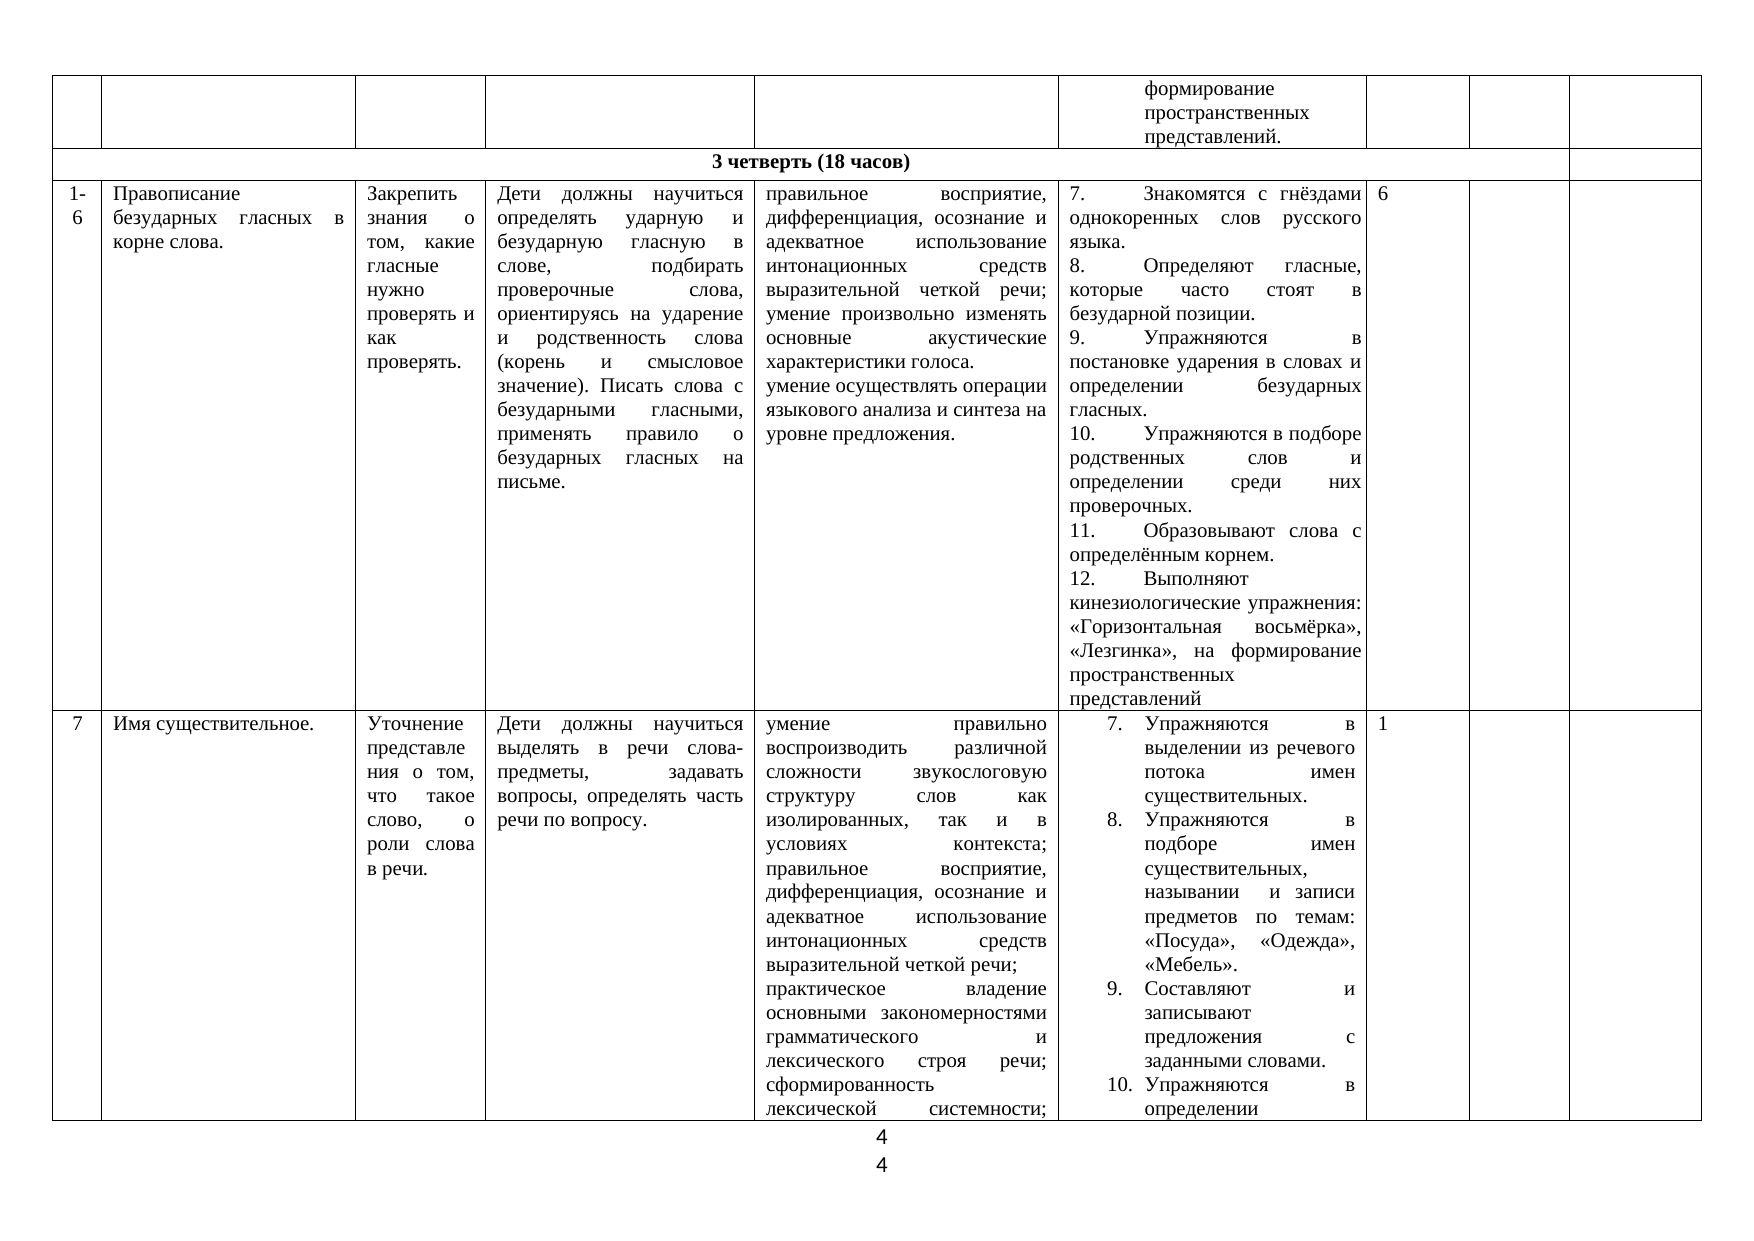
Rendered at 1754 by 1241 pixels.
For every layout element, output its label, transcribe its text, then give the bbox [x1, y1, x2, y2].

table_cell [1570, 149, 1701, 179]
table_cell 1 [1367, 711, 1469, 1120]
table_cell Знакомятся с гнёздами однокоренных слов русского языка. Определяют гласные, которые часто стоят в безударной позиции. Упражняются в постановке ударения в словах и определении безударных гласных. Упражняются в подборе родственных слов и определении среди них проверочных. Образовывают слова с определённым корнем. Выполняют кинезиологические упражнения: «Горизонтальная восьмёрка», «Лезгинка», на формирование пространственных представлений [1059, 181, 1366, 710]
table_cell Дети должны научиться определять ударную и безударную гласную в слове, подбирать проверочные слова, ориентируясь на ударение и родственность слова (корень и смысловое значение). Писать слова с безударными гласными, применять правило о безударных гласных на письме. [486, 181, 754, 710]
table_cell умение правильно воспроизводить различной сложности звукослоговую структуру слов как изолированных, так и в условиях контекста; правильное восприятие, дифференциация, осознание и адекватное использование интонационных средств выразительной четкой речи; практическое владение основными закономерностями грамматического и лексического строя речи; сформированность лексической системности; [755, 711, 1058, 1120]
table_cell [755, 76, 1058, 148]
table_cell [53, 76, 101, 148]
table_cell 6 [1367, 181, 1469, 710]
table_cell Дети должны научиться выделять в речи слова-предметы, задавать вопросы, определять часть речи по вопросу. [486, 711, 754, 1120]
table_cell Закрепить знания о том, какие гласные нужно проверять и как проверять. [356, 181, 485, 710]
table_cell 1-6 [53, 181, 101, 710]
table_cell Имя существительное. [102, 711, 355, 1120]
table_cell Правописание безударных гласных в корне слова. [102, 181, 355, 710]
table_cell [1470, 711, 1569, 1120]
table_cell формирование пространственных представлений. [1059, 76, 1366, 148]
table_cell 3 четверть (18 часов) [53, 149, 1569, 179]
table_cell правильное восприятие, дифференциация, осознание и адекватное использование интонационных средств выразительной четкой речи; умение произвольно изменять основные акустические характеристики голоса. умение осуществлять операции языкового анализа и синтеза на уровне предложения. [755, 181, 1058, 710]
table_cell [1570, 76, 1701, 148]
table_cell [1470, 181, 1569, 710]
table_cell [1570, 181, 1701, 710]
table_cell 7 [53, 711, 101, 1120]
table_cell Уточнение представления о том, что такое слово, о роли слова в речи. [356, 711, 485, 1120]
table_cell [102, 76, 355, 148]
table_cell [1570, 711, 1701, 1120]
table_cell [486, 76, 754, 148]
table_cell [1470, 76, 1569, 148]
table_cell Упражняются в выделении из речевого потока имен существительных. Упражняются в подборе имен существительных, назывании и записи предметов по темам: «Посуда», «Одежда», «Мебель». Составляют и записывают предложения с заданными словами. Упражняются в определении [1059, 711, 1366, 1120]
table_cell [356, 76, 485, 148]
table_cell [1367, 76, 1469, 148]
